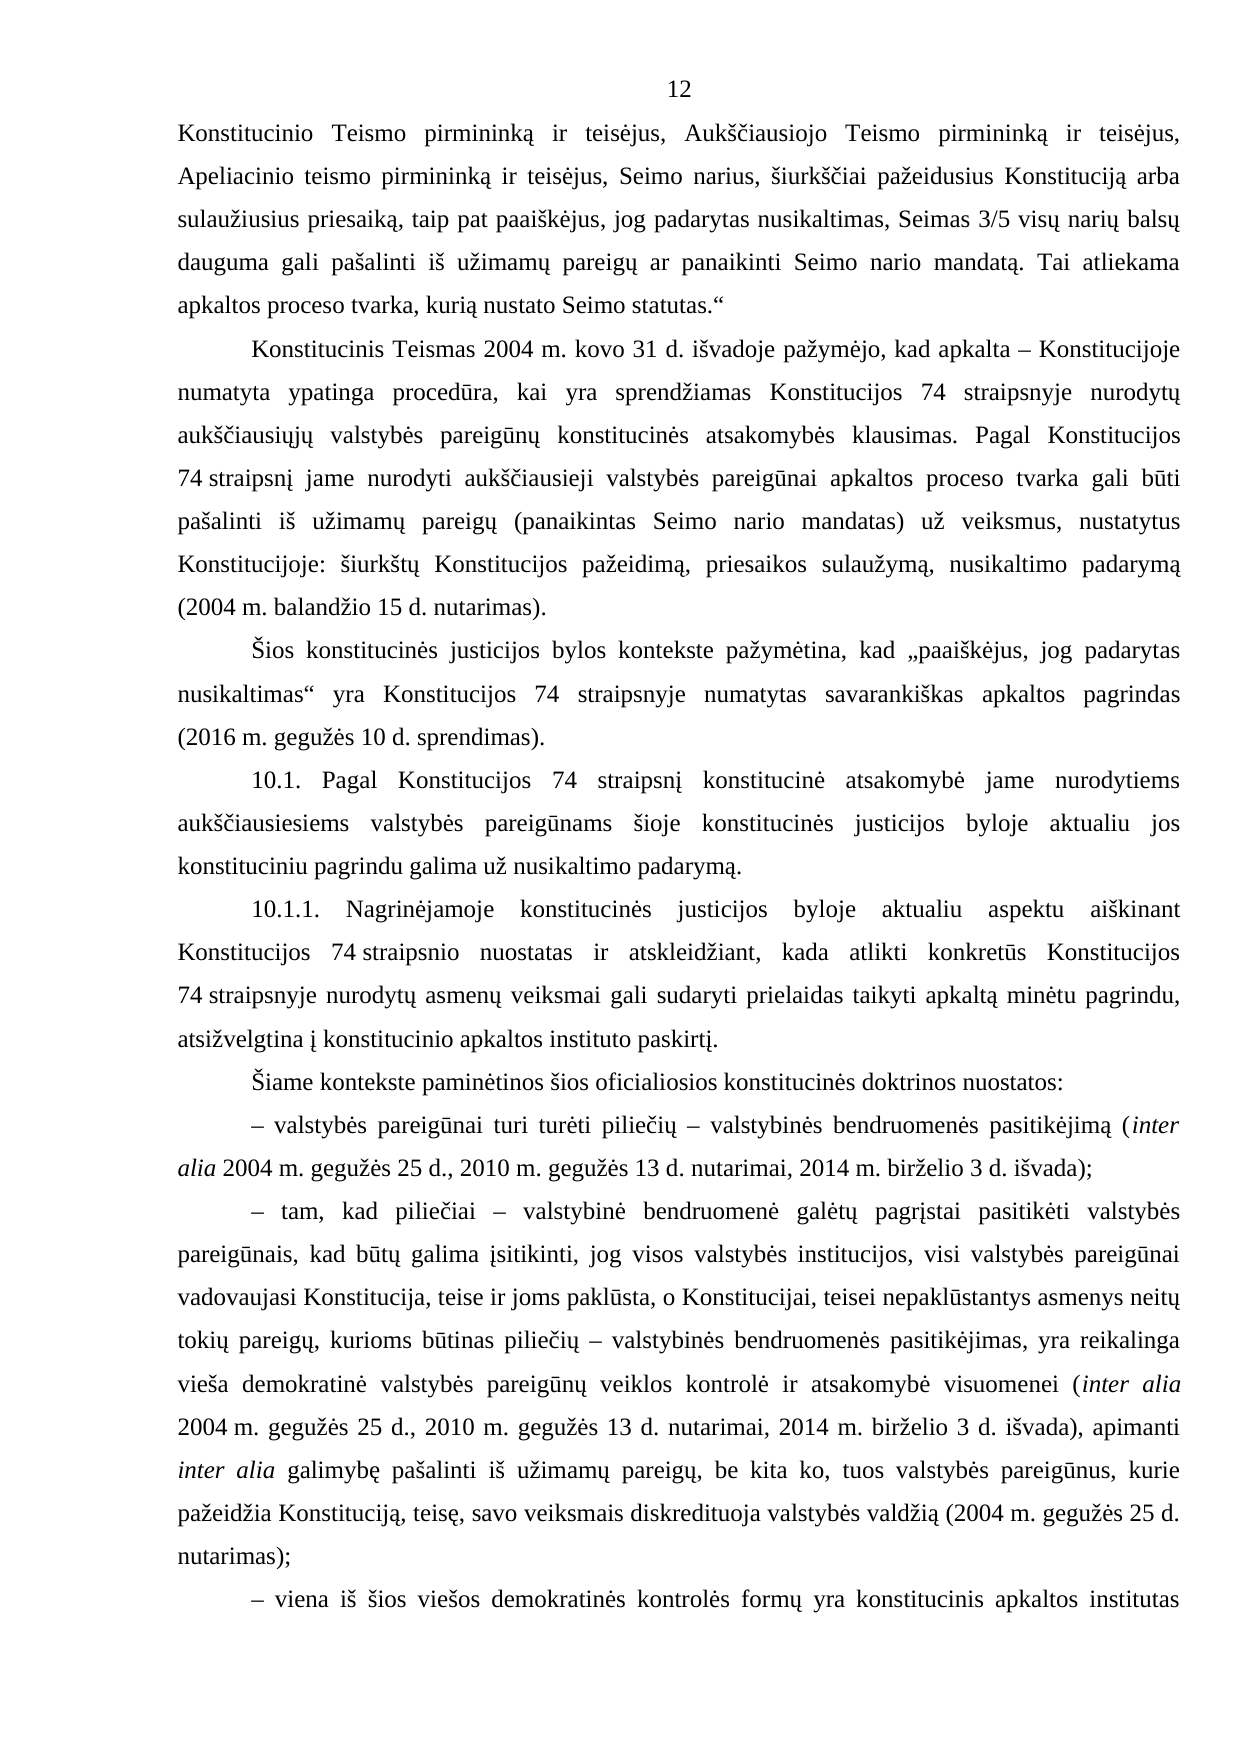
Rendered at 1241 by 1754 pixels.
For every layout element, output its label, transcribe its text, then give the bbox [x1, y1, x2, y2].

text – viena iš šios viešos demokratinės kontrolės formų yra konstitucinis apkaltos institutas [177, 1584, 1181, 1613]
text Šios konstitucinės justicijos bylos kontekste pažymėtina, kad „paaiškėjus, jog padarytas nusikaltimas“ yra Konstitucijos 74 straipsnyje numatytas savarankiškas apkaltos pagrindas (2016 m. gegužės 10 d. sprendimas). [177, 636, 1181, 751]
text 10.1. Pagal Konstitucijos 74 straipsnį konstitucinė atsakomybė jame nurodytiems aukščiausiesiems valstybės pareigūnams šioje konstitucinės justicijos byloje aktualiu jos konstituciniu pagrindu galima už nusikaltimo padarymą. [177, 765, 1181, 880]
text Konstitucinis Teismas 2004 m. kovo 31 d. išvadoje pažymėjo, kad apkalta – Konstitucijoje numatyta ypatinga procedūra, kai yra sprendžiamas Konstitucijos 74 straipsnyje nurodytų aukščiausiųjų valstybės pareigūnų konstitucinės atsakomybės klausimas. Pagal Konstitucijos 74 straipsnį jame nurodyti aukščiausieji valstybės pareigūnai apkaltos proceso tvarka gali būti pašalinti iš užimamų pareigų (panaikintas Seimo nario mandatas) už veiksmus, nustatytus Konstitucijoje: šiurkštų Konstitucijos pažeidimą, priesaikos sulaužymą, nusikaltimo padarymą (2004 m. balandžio 15 d. nutarimas). [177, 334, 1181, 621]
text – tam, kad piliečiai – valstybinė bendruomenė galėtų pagrįstai pasitikėti valstybės pareigūnais, kad būtų galima įsitikinti, jog visos valstybės institucijos, visi valstybės pareigūnai vadovaujasi Konstitucija, teise ir joms paklūsta, o Konstitucijai, teisei nepaklūstantys asmenys neitų tokių pareigų, kurioms būtinas piliečių – valstybinės bendruomenės pasitikėjimas, yra reikalinga vieša demokratinė valstybės pareigūnų veiklos kontrolė ir atsakomybė visuomenei (inter alia 2004 m. gegužės 25 d., 2010 m. gegužės 13 d. nutarimai, 2014 m. birželio 3 d. išvada), apimanti inter alia galimybę pašalinti iš užimamų pareigų, be kita ko, tuos valstybės pareigūnus, kurie pažeidžia Konstituciją, teisę, savo veiksmais diskredituoja valstybės valdžią (2004 m. gegužės 25 d. nutarimas); [177, 1196, 1181, 1570]
text – valstybės pareigūnai turi turėti piliečių – valstybinės bendruomenės pasitikėjimą (inter alia 2004 m. gegužės 25 d., 2010 m. gegužės 13 d. nutarimai, 2014 m. birželio 3 d. išvada); [177, 1110, 1181, 1182]
text 10.1.1. Nagrinėjamoje konstitucinės justicijos byloje aktualiu aspektu aiškinant Konstitucijos 74 straipsnio nuostatas ir atskleidžiant, kada atlikti konkretūs Konstitucijos 74 straipsnyje nurodytų asmenų veiksmai gali sudaryti prielaidas taikyti apkaltą minėtu pagrindu, atsižvelgtina į konstitucinio apkaltos instituto paskirtį. [177, 894, 1181, 1052]
text Konstitucinio Teismo pirmininką ir teisėjus, Aukščiausiojo Teismo pirmininką ir teisėjus, Apeliacinio teismo pirmininką ir teisėjus, Seimo narius, šiurkščiai pažeidusius Konstituciją arba sulaužiusius priesaiką, taip pat paaiškėjus, jog padarytas nusikaltimas, Seimas 3/5 visų narių balsų dauguma gali pašalinti iš užimamų pareigų ar panaikinti Seimo nario mandatą. Tai atliekama apkaltos proceso tvarka, kurią nustato Seimo statutas.“ [177, 118, 1181, 319]
text Šiame kontekste paminėtinos šios oficialiosios konstitucinės doktrinos nuostatos: [177, 1067, 1181, 1096]
